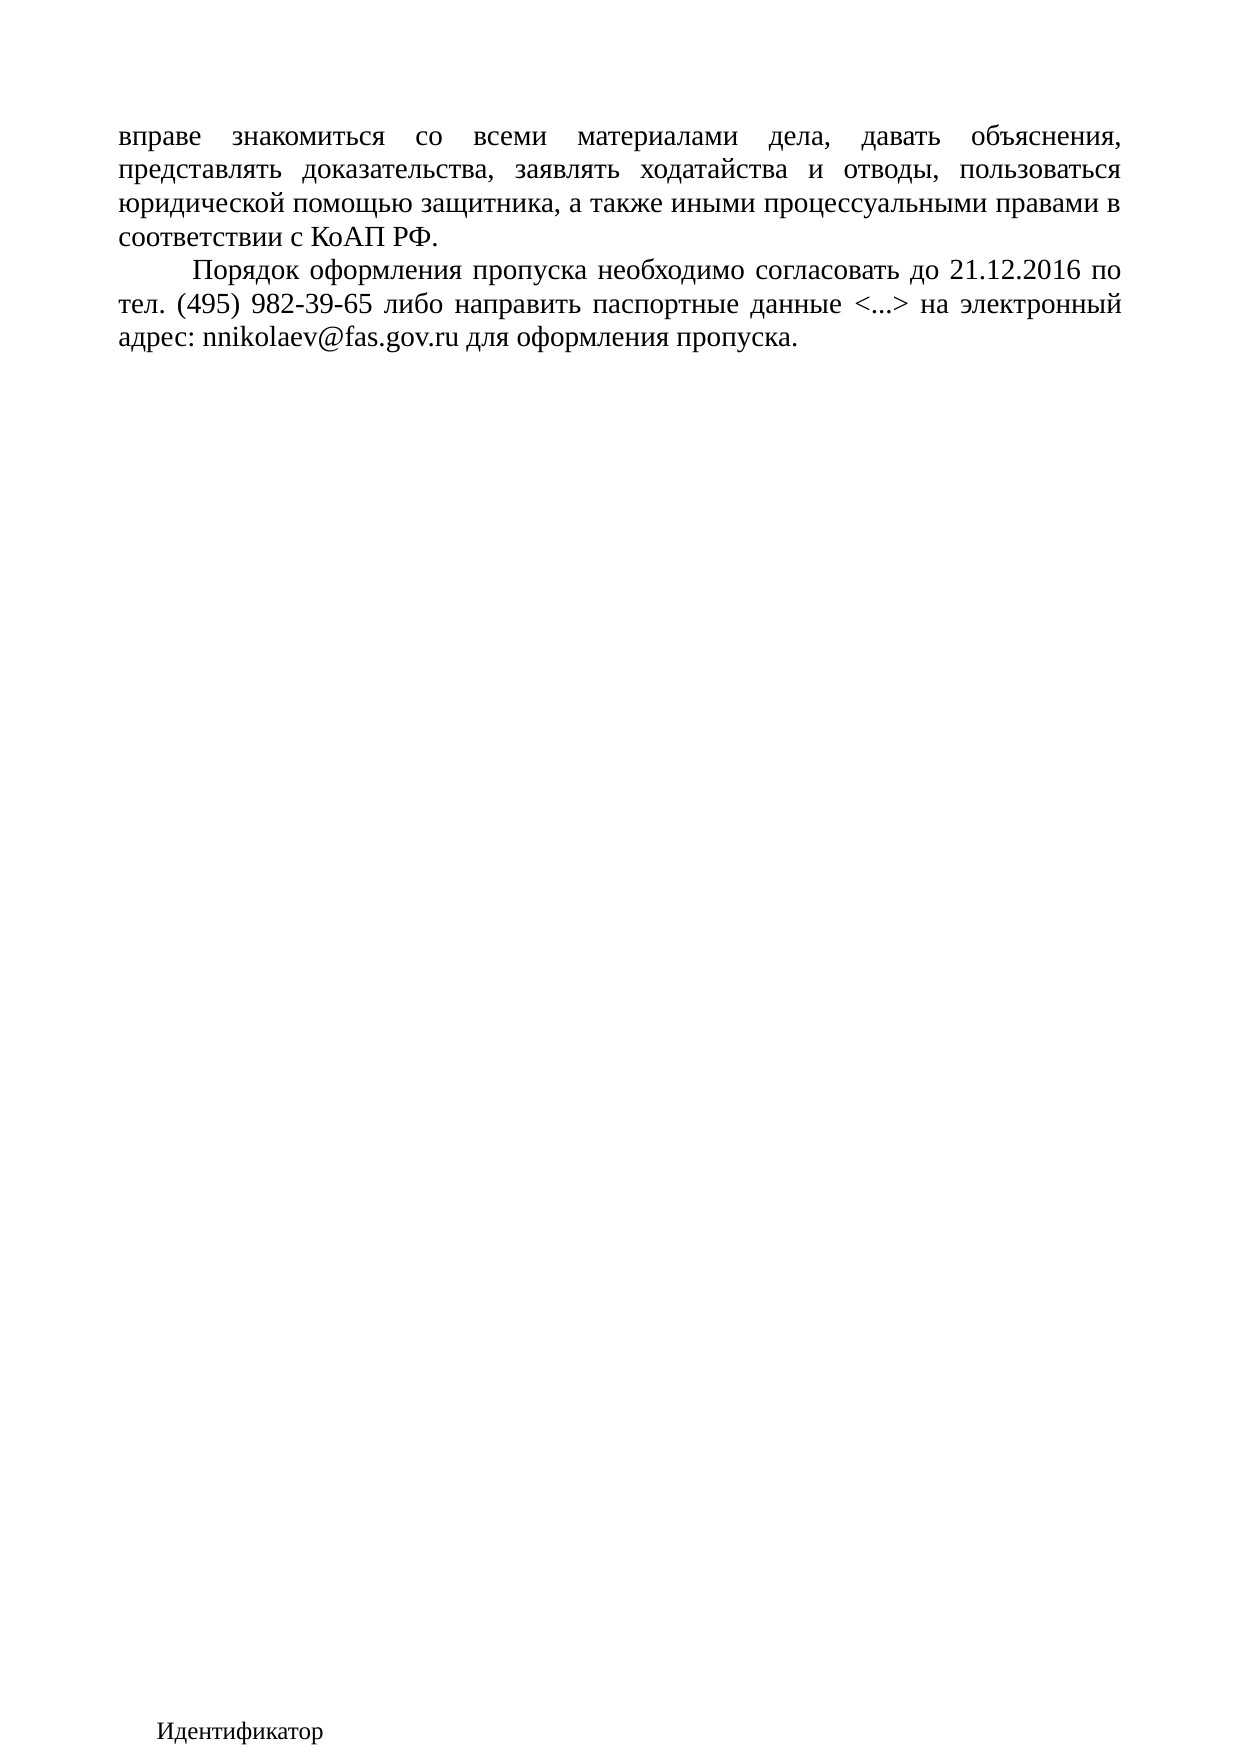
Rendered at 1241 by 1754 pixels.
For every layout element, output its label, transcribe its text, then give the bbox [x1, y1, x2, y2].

text Порядок оформления пропуска необходимо согласовать до 21.12.2016 по тел. (495) 982-39-65 либо направить паспортные данные <...> на электронный адрес: nnikolaev@fas.gov.ru для оформления пропуска. [118, 252, 1122, 353]
text вправе знакомиться со всеми материалами дела, давать объяснения, представлять доказательства, заявлять ходатайства и отводы, пользоваться юридической помощью защитника, а также иными процессуальными правами в соответствии с КоАП РФ. [118, 118, 1122, 252]
